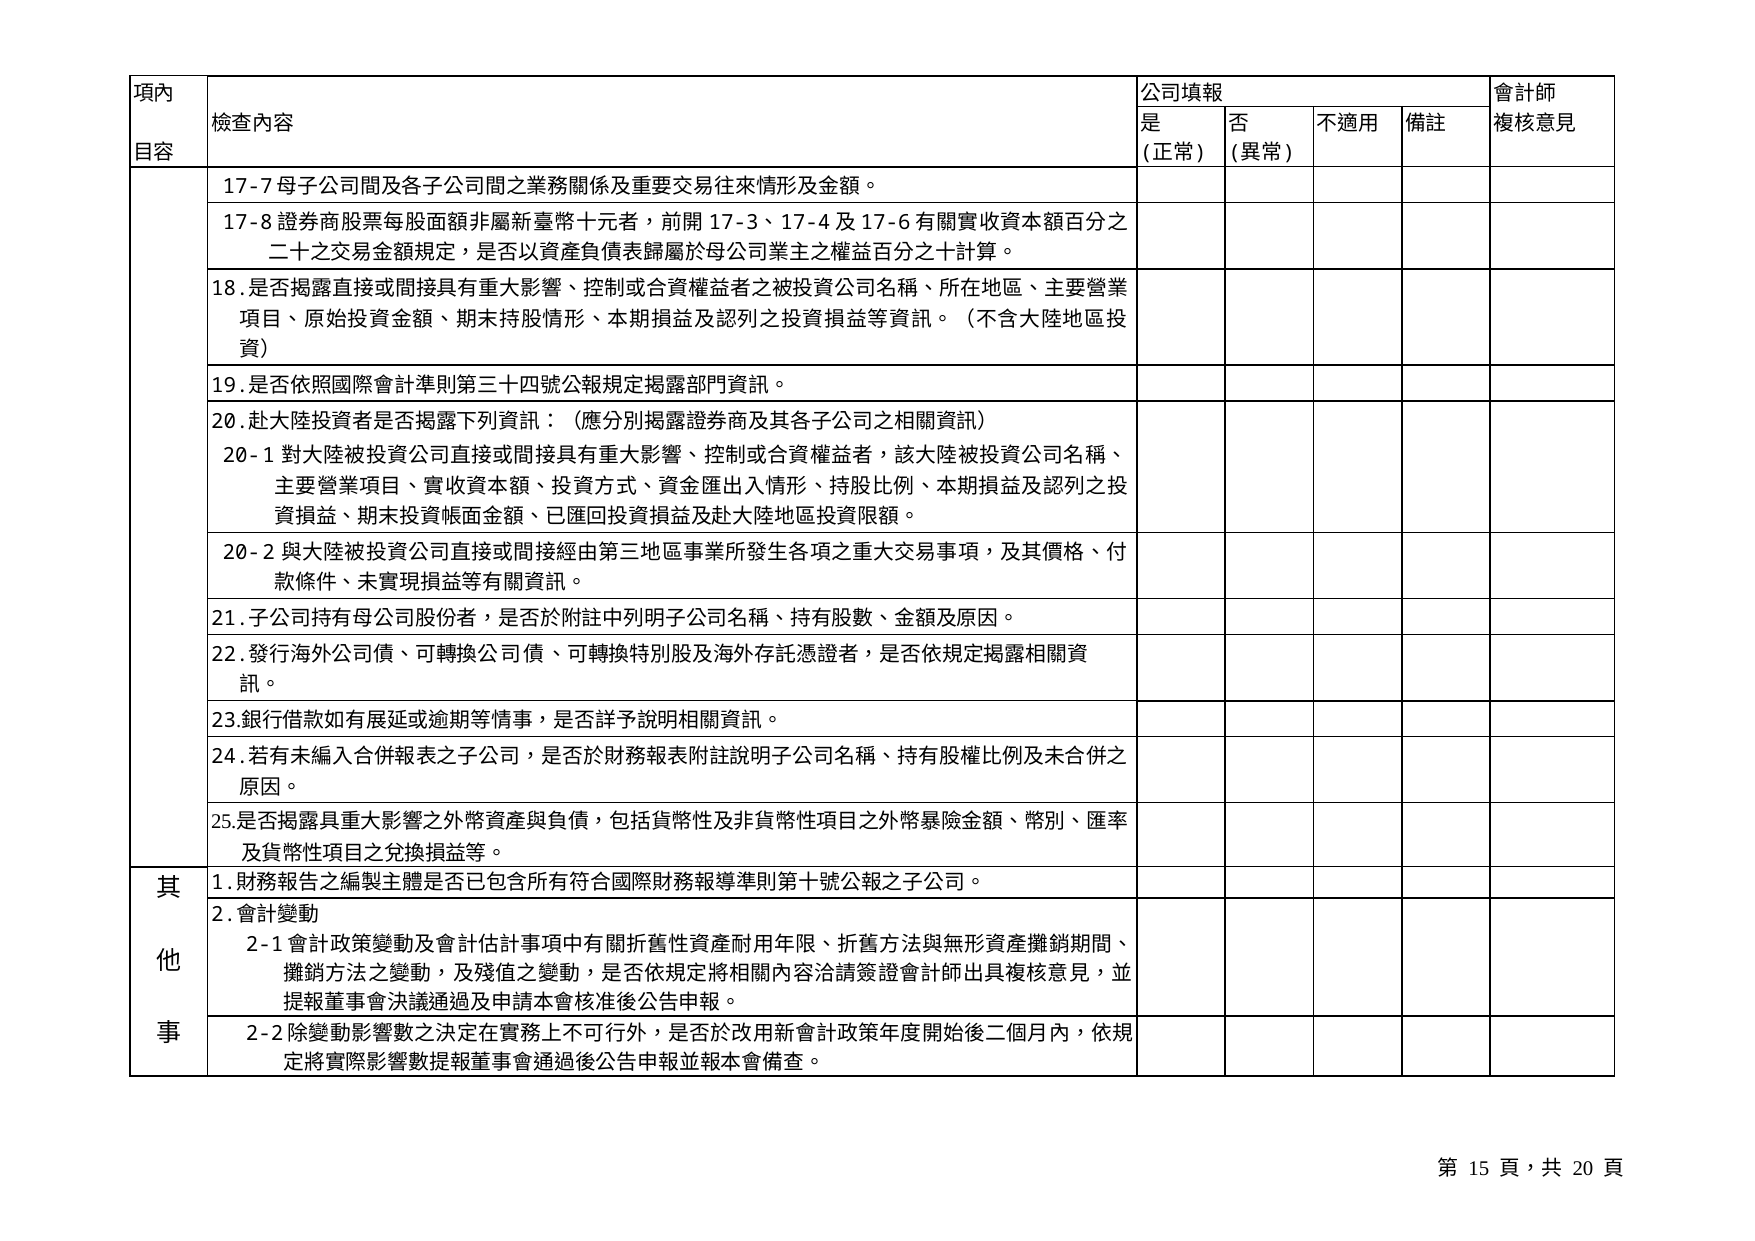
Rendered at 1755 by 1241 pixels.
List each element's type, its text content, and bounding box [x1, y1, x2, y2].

table_cell [1491, 533, 1614, 598]
table_cell [1138, 402, 1224, 531]
table_cell [1491, 803, 1614, 866]
table_cell [1226, 1017, 1313, 1075]
table_cell 19.是否依照國際會計準則第三十四號公報規定揭露部門資訊。 [208, 366, 1136, 400]
table_cell [1491, 402, 1614, 531]
table_cell 是 (正常) [1138, 107, 1224, 166]
table_cell 備註 [1403, 107, 1489, 166]
table_cell [1314, 737, 1401, 802]
table_cell [1226, 270, 1313, 364]
table_cell [1138, 899, 1224, 1015]
table_cell [1403, 533, 1489, 598]
table_cell 1.財務報告之編製主體是否已包含所有符合國際財務報導準則第十號公報之子公司。 [208, 867, 1136, 897]
table_cell [1314, 533, 1401, 598]
table_cell [1138, 203, 1224, 268]
table_header [208, 77, 1136, 106]
table_cell [1314, 635, 1401, 700]
table_cell 檢查內容 [208, 106, 1136, 166]
table_cell [1138, 737, 1224, 802]
table_cell [1314, 270, 1401, 364]
table_cell [1403, 899, 1489, 1015]
table_cell [1226, 702, 1313, 736]
table_cell [1138, 270, 1224, 364]
table_cell [1491, 899, 1614, 1015]
table_cell 其 他 事 [131, 868, 207, 1075]
table_cell [1491, 867, 1614, 897]
table_cell [1403, 270, 1489, 364]
table_cell [1403, 702, 1489, 736]
table_cell [1314, 599, 1401, 634]
table_cell [1314, 803, 1401, 866]
table_header 會計師 [1491, 77, 1614, 106]
table_cell [1314, 366, 1401, 400]
table_cell 22.發行海外公司債、可轉換公司債、可轉換特別股及海外存託憑證者，是否依規定揭露相關資訊。 [208, 635, 1136, 700]
table_cell [1314, 402, 1401, 531]
table_cell [1138, 167, 1224, 202]
table_cell [1138, 599, 1224, 634]
table_cell 17-7母子公司間及各子公司間之業務關係及重要交易往來情形及金額。 [208, 168, 1136, 202]
table_cell [1491, 737, 1614, 802]
table_cell 不適用 [1314, 107, 1401, 166]
table_cell [1491, 1017, 1614, 1075]
table_cell 18.是否揭露直接或間接具有重大影響、控制或合資權益者之被投資公司名稱、所在地區、主要營業項目、原始投資金額、期末持股情形、本期損益及認列之投資損益等資訊。（不含大陸地區投資） [208, 270, 1136, 364]
table_cell 否 (異常) [1226, 107, 1313, 166]
table_cell 目容 [131, 106, 207, 166]
table_cell 2-2除變動影響數之決定在實務上不可行外，是否於改用新會計政策年度開始後二個月內，依規定將實際影響數提報董事會通過後公告申報並報本會備查。 [208, 1017, 1136, 1075]
table_cell [1226, 899, 1313, 1015]
table_cell 2.會計變動 2-1會計政策變動及會計估計事項中有關折舊性資產耐用年限、折舊方法與無形資產攤銷期間、攤銷方法之變動，及殘值之變動，是否依規定將相關內容洽請簽證會計師出具複核意見，並提報董事會決議通過及申請本會核准後公告申報。 [208, 899, 1136, 1015]
table_cell [1226, 167, 1313, 202]
table_cell [1314, 203, 1401, 268]
table_cell [1491, 270, 1614, 364]
table_cell 20.赴大陸投資者是否揭露下列資訊：（應分別揭露證券商及其各子公司之相關資訊） 20-1對大陸被投資公司直接或間接具有重大影響、控制或合資權益者，該大陸被投資公司名稱、主要營業項目、實收資本額、投資方式、資金匯出入情形、持股比例、本期損益及認列之投資損益、期末投資帳面金額、已匯回投資損益及赴大陸地區投資限額。 [208, 402, 1136, 531]
table_cell [1403, 867, 1489, 897]
table_cell [1491, 635, 1614, 700]
table_cell 23.銀行借款如有展延或逾期等情事，是否詳予說明相關資訊。 [208, 701, 1136, 736]
table_cell 17-8證券商股票每股面額非屬新臺幣十元者，前開17-3、17-4及17-6有關實收資本額百分之二十之交易金額規定，是否以資產負債表歸屬於母公司業主之權益百分之十計算。 [208, 203, 1136, 268]
table_cell [1403, 803, 1489, 866]
table_cell [1403, 737, 1489, 802]
table_cell [1491, 203, 1614, 268]
table_cell 24.若有未編入合併報表之子公司，是否於財務報表附註說明子公司名稱、持有股權比例及未合併之原因。 [208, 737, 1136, 802]
table_cell [1491, 366, 1614, 400]
table_cell 25.是否揭露具重大影響之外幣資產與負債，包括貨幣性及非貨幣性項目之外幣暴險金額、幣別、匯率及貨幣性項目之兌換損益等。 [208, 803, 1136, 866]
table_cell [1314, 167, 1401, 202]
table_cell [1403, 167, 1489, 202]
table_cell [1491, 702, 1614, 736]
table_cell [1403, 402, 1489, 531]
table_cell [1226, 203, 1313, 268]
table_cell [1314, 899, 1401, 1015]
table_cell 複核意見 [1491, 106, 1614, 166]
table_cell [1226, 737, 1313, 802]
table_cell [1138, 1017, 1224, 1075]
table_cell [1403, 635, 1489, 700]
table_cell [1138, 366, 1224, 400]
table_cell [1226, 867, 1313, 897]
table_cell [1138, 803, 1224, 866]
table_cell [1314, 1017, 1401, 1075]
table_cell [1226, 599, 1313, 634]
table_cell [1403, 1017, 1489, 1075]
table_cell [1314, 867, 1401, 897]
table_cell [1138, 635, 1224, 700]
table_cell [1226, 533, 1313, 598]
table_cell [131, 168, 207, 866]
table_header 公司填報 [1138, 77, 1489, 106]
table_cell [1403, 203, 1489, 268]
table_cell [1226, 366, 1313, 400]
table_cell [1138, 533, 1224, 598]
table_cell [1314, 702, 1401, 736]
table_cell 20-2與大陸被投資公司直接或間接經由第三地區事業所發生各項之重大交易事項，及其價格、付款條件、未實現損益等有關資訊。 [208, 533, 1136, 598]
table_cell [1491, 599, 1614, 634]
table_cell [1138, 702, 1224, 736]
table_cell [1226, 635, 1313, 700]
table_header 項內 [131, 76, 207, 106]
table_cell [1138, 867, 1224, 897]
table_cell 21.子公司持有母公司股份者，是否於附註中列明子公司名稱、持有股數、金額及原因。 [208, 599, 1136, 634]
table_cell [1226, 803, 1313, 866]
table_cell [1226, 402, 1313, 531]
table_cell [1403, 599, 1489, 634]
table_cell [1491, 167, 1614, 202]
table_cell [1403, 366, 1489, 400]
